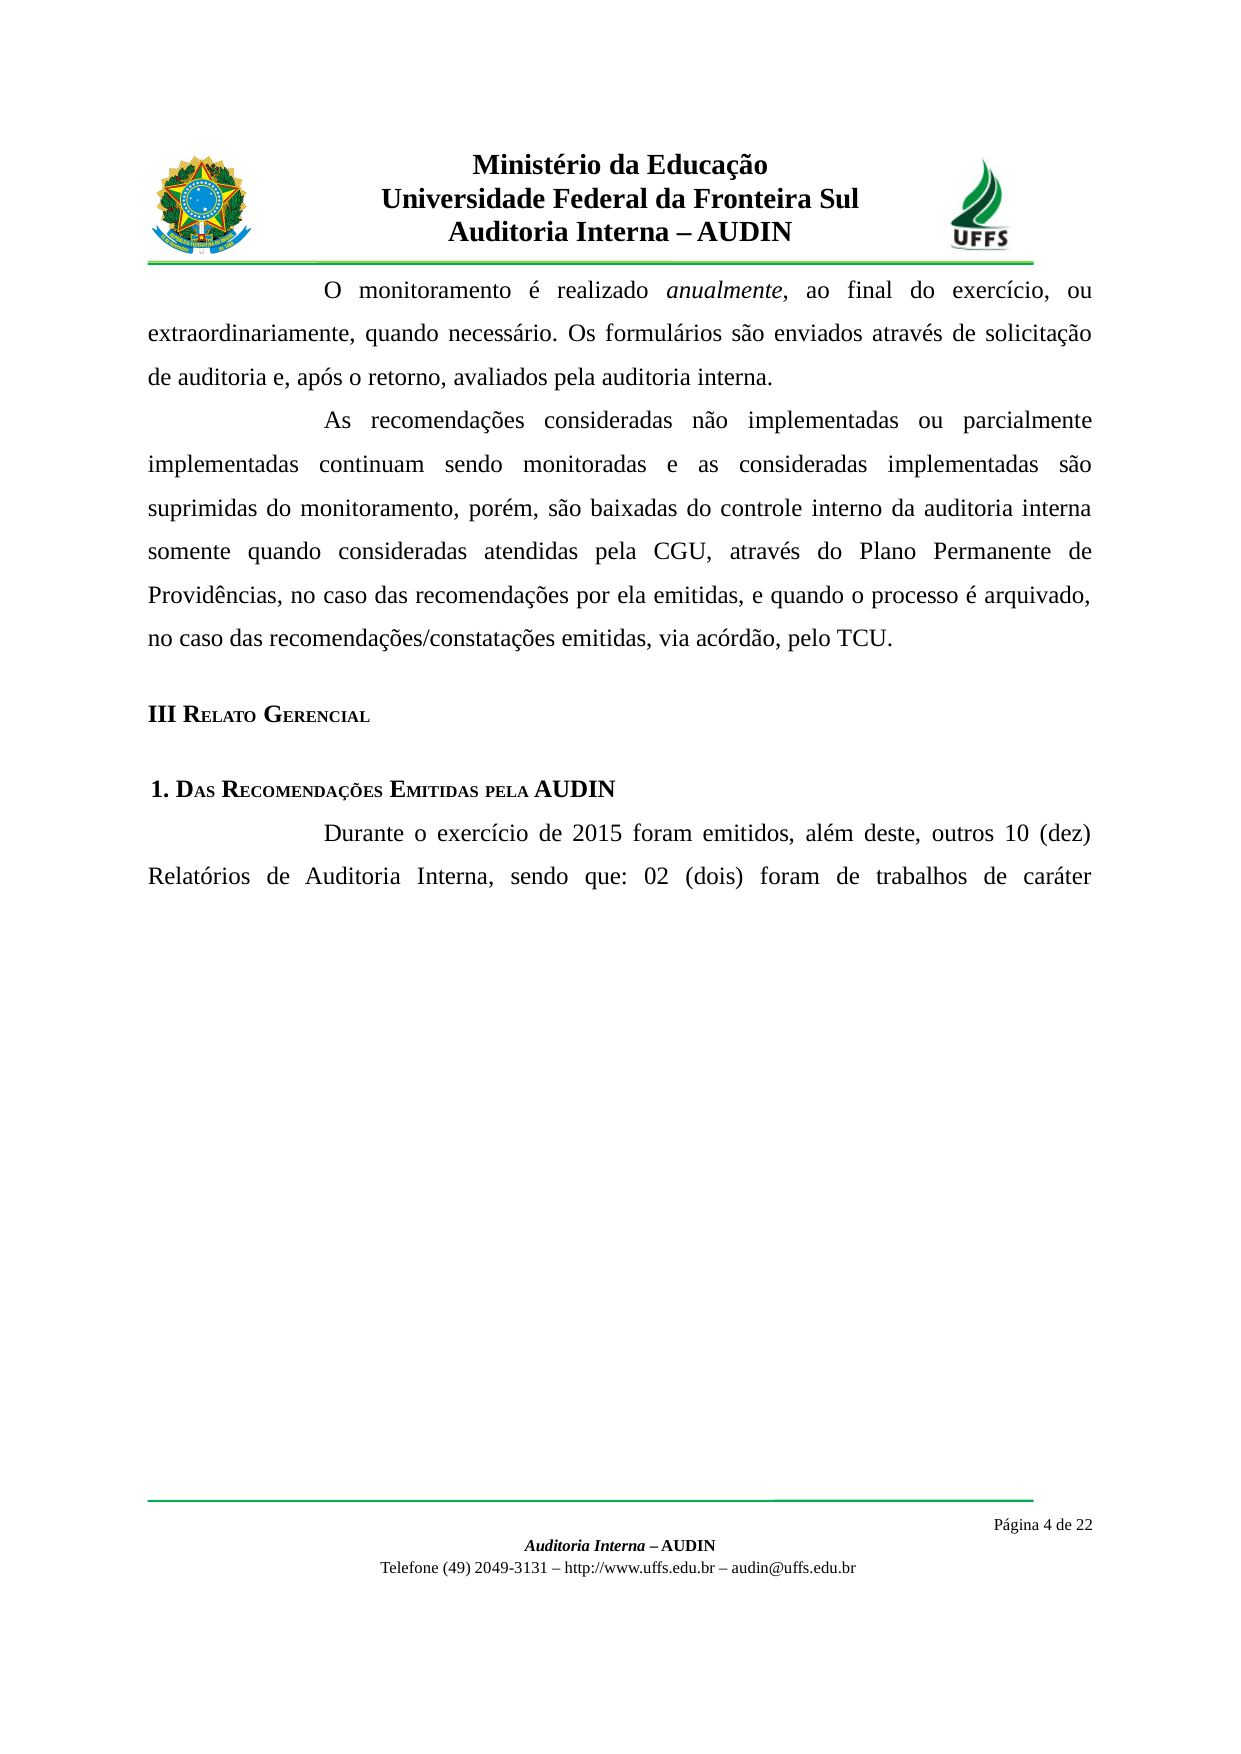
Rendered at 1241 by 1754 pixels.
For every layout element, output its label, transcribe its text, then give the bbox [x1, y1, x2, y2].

text Durante o exercício de 2015 foram emitidos, além deste, outros 10 (dez) Relatórios de Auditoria Interna, sendo que: 02 (dois) foram de trabalhos de caráter informativo; 03 (três) não apresentaram fatos que viessem a ser caracterizados como constatações e por sua vez merecedores de recomendações, mas sim, apenas emitiram informações/orientações merecedoras de atenção; 01 (um) dos trabalhos foi de caráter de busca de informação; e 05 (cinco) apresentaram constatações e recomendações para as quais apresentamos o resultado do monitoramento. [148, 818, 1093, 890]
text O monitoramento é realizado anualmente, ao final do exercício, ou extraordinariamente, quando necessário. Os formulários são enviados através de solicitação de auditoria e, após o retorno, avaliados pela auditoria interna. [148, 275, 1093, 391]
picture [937, 156, 1025, 254]
text As recomendações consideradas não implementadas ou parcialmente implementadas continuam sendo monitoradas e as consideradas implementadas são suprimidas do monitoramento, porém, são baixadas do controle interno da auditoria interna somente quando consideradas atendidas pela CGU, através do Plano Permanente de Providências, no caso das recomendações por ela emitidas, e quando o processo é arquivado, no caso das recomendações/constatações emitidas, via acórdão, pelo TCU. [148, 405, 1093, 652]
text III Relato Gerencial [148, 699, 1093, 728]
picture [152, 156, 252, 254]
subtitle 1. Das Recomendações Emitidas pela AUDIN [150, 774, 1093, 803]
